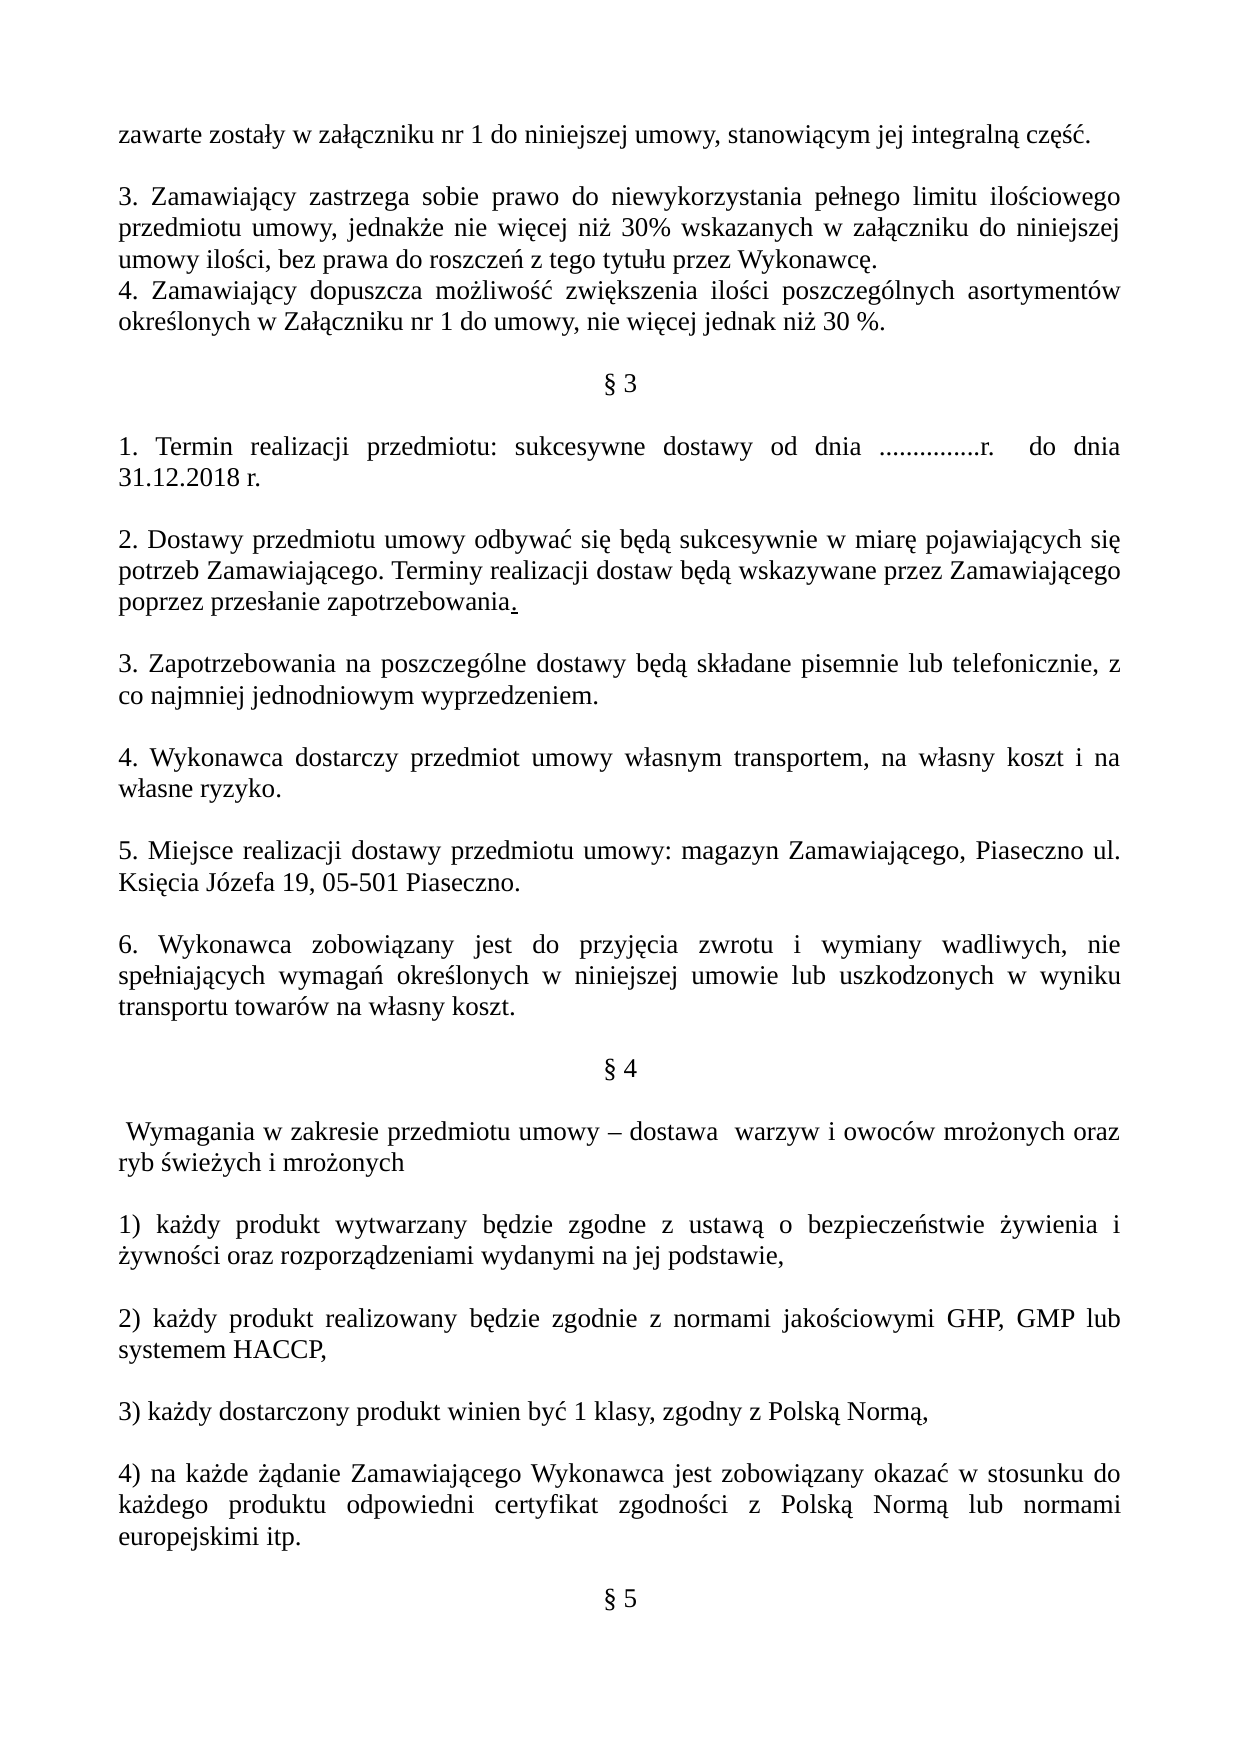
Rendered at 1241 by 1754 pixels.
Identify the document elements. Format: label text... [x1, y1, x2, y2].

text 4. Wykonawca dostarczy przedmiot umowy własnym transportem, na własny koszt i na własne ryzyko. [118, 741, 1122, 803]
text 5. Miejsce realizacji dostawy przedmiotu umowy: magazyn Zamawiającego, Piaseczno ul. Księcia Józefa 19, 05-501 Piaseczno. [118, 834, 1122, 897]
text 2. Dostawy przedmiotu umowy odbywać się będą sukcesywnie w miarę pojawiających się potrzeb Zamawiającego. Terminy realizacji dostaw będą wskazywane przez Zamawiającego poprzez przesłanie zapotrzebowania. [118, 523, 1122, 616]
text 6. Wykonawca zobowiązany jest do przyjęcia zwrotu i wymiany wadliwych, nie spełniających wymagań określonych w niniejszej umowie lub uszkodzonych w wyniku transportu towarów na własny koszt. [118, 928, 1122, 1021]
text 4. Zamawiający dopuszcza możliwość zwiększenia ilości poszczególnych asortymentów określonych w Załączniku nr 1 do umowy, nie więcej jednak niż 30 %. [118, 274, 1122, 336]
text 1) każdy produkt wytwarzany będzie zgodne z ustawą o bezpieczeństwie żywienia i żywności oraz rozporządzeniami wydanymi na jej podstawie, [118, 1208, 1122, 1271]
text Wymagania w zakresie przedmiotu umowy – dostawa warzyw i owoców mrożonych oraz ryb świeżych i mrożonych [118, 1115, 1122, 1177]
text § 3 [118, 367, 1122, 398]
text 2) każdy produkt realizowany będzie zgodnie z normami jakościowymi GHP, GMP lub systemem HACCP, [118, 1302, 1122, 1364]
text 4) na każde żądanie Zamawiającego Wykonawca jest zobowiązany okazać w stosunku do każdego produktu odpowiedni certyfikat zgodności z Polską Normą lub normami europejskimi itp. [118, 1457, 1122, 1551]
text 3. Zapotrzebowania na poszczególne dostawy będą składane pisemnie lub telefonicznie, z co najmniej jednodniowym wyprzedzeniem. [118, 648, 1122, 710]
text 3. Zamawiający zastrzega sobie prawo do niewykorzystania pełnego limitu ilościowego przedmiotu umowy, jednakże nie więcej niż 30% wskazanych w załączniku do niniejszej umowy ilości, bez prawa do roszczeń z tego tytułu przez Wykonawcę. [118, 180, 1122, 274]
text 1. Termin realizacji przedmiotu: sukcesywne dostawy od dnia ...............r. do dnia 31.12.2018 r. [118, 429, 1122, 492]
text zawarte zostały w załączniku nr 1 do niniejszej umowy, stanowiącym jej integralną część. [118, 118, 1122, 149]
text § 4 [118, 1052, 1122, 1084]
text § 5 [118, 1582, 1122, 1613]
text 3) każdy dostarczony produkt winien być 1 klasy, zgodny z Polską Normą, [118, 1395, 1122, 1426]
